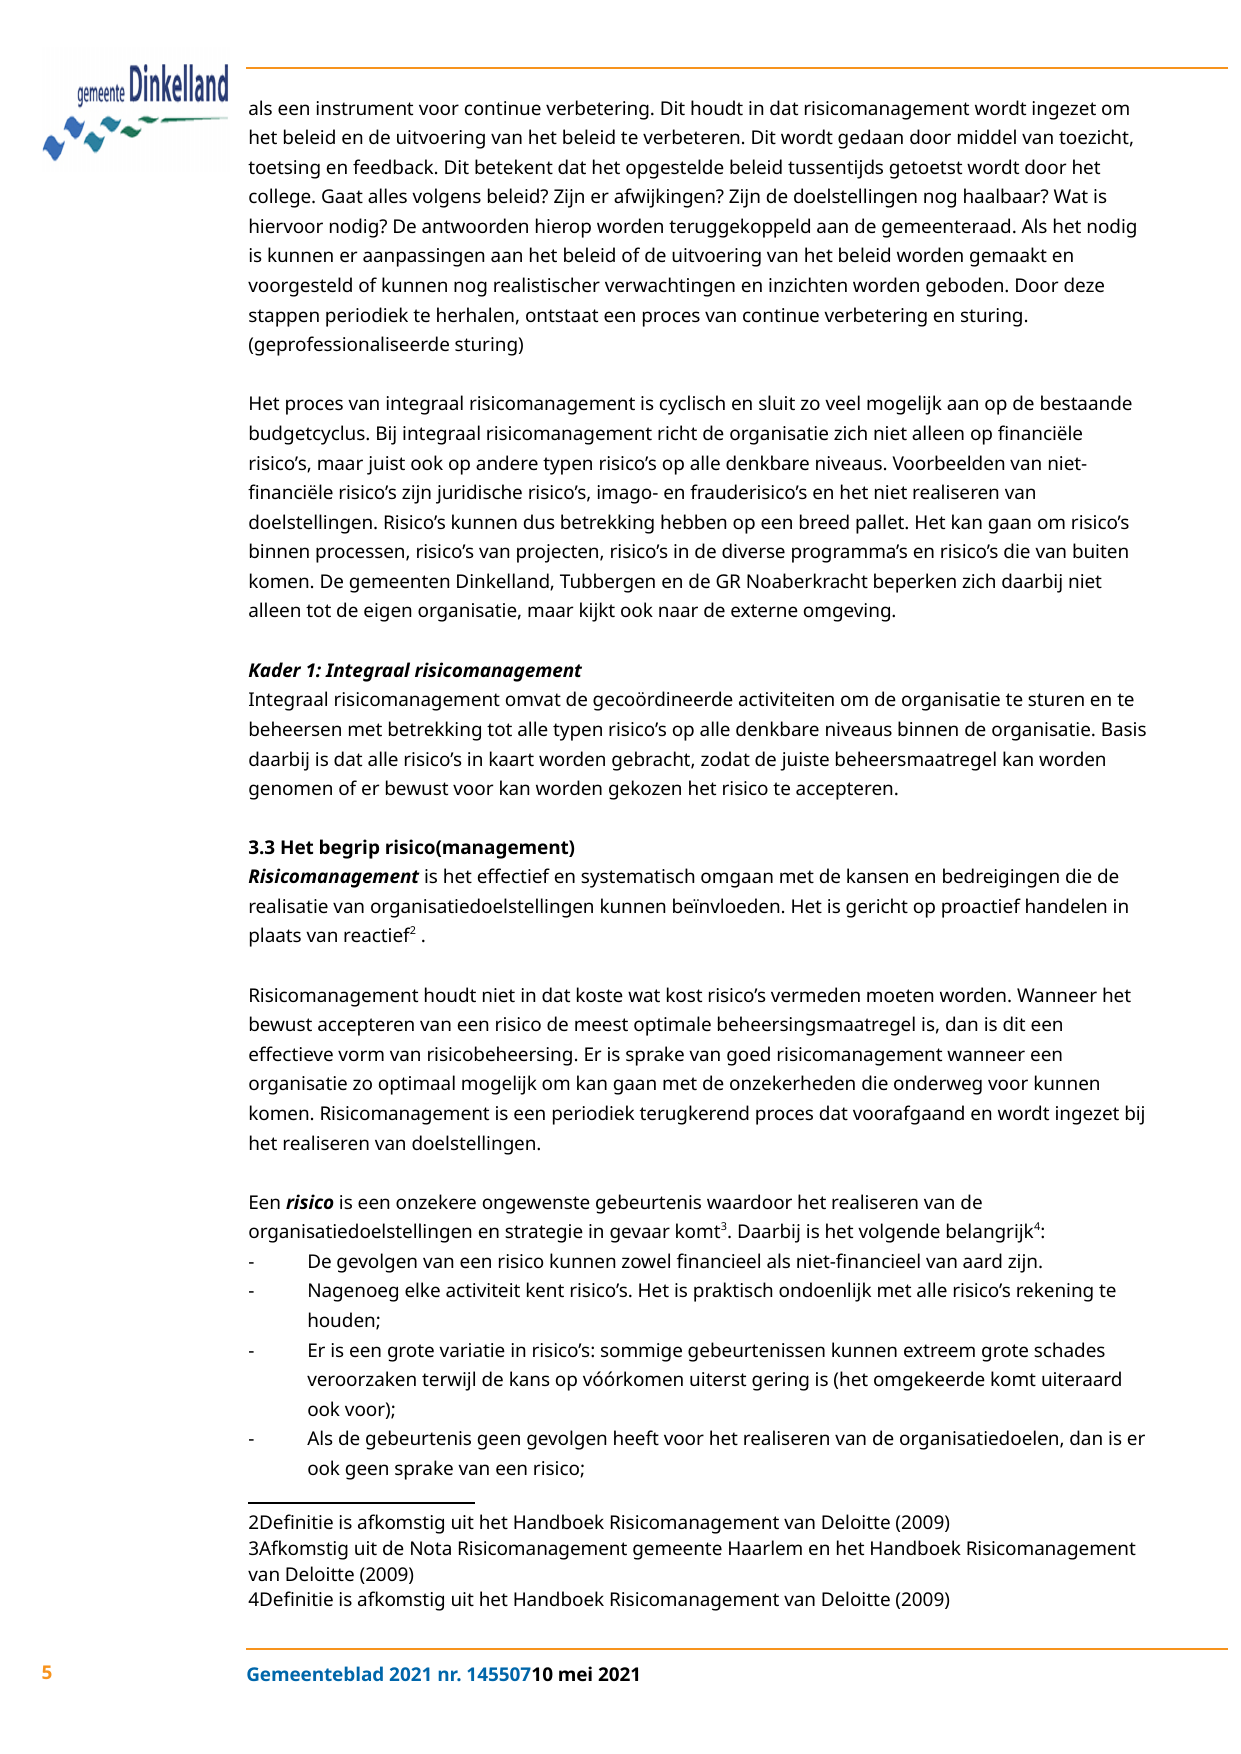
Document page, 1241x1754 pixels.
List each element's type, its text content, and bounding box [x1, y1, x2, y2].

text Een risico is een onzekere ongewenste gebeurtenis waardoor het realiseren van de organisatiedoelstellingen en strategie in gevaar komt. Daarbij is het volgende belangrijk: [248, 1189, 1152, 1244]
text (geprofessionaliseerde sturing) [248, 331, 1152, 357]
text Het proces van integraal risicomanagement is cyclisch en sluit zo veel mogelijk aan op de bestaande budgetcyclus. Bij integraal risicomanagement richt de organisatie zich niet alleen op financiële risico’s, maar juist ook op andere typen risico’s op alle denkbare niveaus. Voorbeelden van niet-financiële risico’s zijn juridische risico’s, imago- en frauderisico’s en het niet realiseren van doelstellingen. Risico’s kunnen dus betrekking hebben op een breed pallet. Het kan gaan om risico’s binnen processen, risico’s van projecten, risico’s in de diverse programma’s en risico’s die van buiten komen. De gemeenten Dinkelland, Tubbergen en de GR Noaberkracht beperken zich daarbij niet alleen tot de eigen organisatie, maar kijkt ook naar de externe omgeving. [248, 391, 1152, 623]
text Definitie is afkomstig uit het Handboek Risicomanagement van Deloitte (2009) [248, 1509, 1152, 1535]
text als een instrument voor continue verbetering. Dit houdt in dat risicomanagement wordt ingezet om het beleid en de uitvoering van het beleid te verbeteren. Dit wordt gedaan door middel van toezicht, toetsing en feedback. Dit betekent dat het opgestelde beleid tussentijds getoetst wordt door het college. Gaat alles volgens beleid? Zijn er afwijkingen? Zijn de doelstellingen nog haalbaar? Wat is hiervoor nodig? De antwoorden hierop worden teruggekoppeld aan de gemeenteraad. Als het nodig is kunnen er aanpassingen aan het beleid of de uitvoering van het beleid worden gemaakt en voorgesteld of kunnen nog realistischer verwachtingen en inzichten worden geboden. Door deze stappen periodiek te herhalen, ontstaat een proces van continue verbetering en sturing. [248, 95, 1152, 328]
text 3.3 Het begrip risico(management) [248, 834, 1152, 859]
text Afkomstig uit de Nota Risicomanagement gemeente Haarlem en het Handboek Risicomanagement van Deloitte (2009) [248, 1535, 1152, 1586]
text Definitie is afkomstig uit het Handboek Risicomanagement van Deloitte (2009) [248, 1586, 1152, 1612]
list Nagenoeg elke activiteit kent risico’s. Het is praktisch ondoenlijk met alle risico’s rekening te houden; [248, 1278, 1152, 1333]
list Als de gebeurtenis geen gevolgen heeft voor het realiseren van de organisatiedoelen, dan is er ook geen sprake van een risico; [248, 1426, 1152, 1481]
list Er is een grote variatie in risico’s: sommige gebeurtenissen kunnen extreem grote schades veroorzaken terwijl de kans op vóórkomen uiterst gering is (het omgekeerde komt uiteraard ook voor); [248, 1337, 1152, 1422]
text Risicomanagement is het effectief en systematisch omgaan met de kansen en bedreigingen die de realisatie van organisatiedoelstellingen kunnen beïnvloeden. Het is gericht op proactief handelen in plaats van reactief . [248, 863, 1152, 948]
picture [41, 47, 231, 172]
table_header Kader 1: Integraal risicomanagement Integraal risicomanagement omvat de gecoördineerde activiteiten om de organisatie te sturen en te beheersen met betrekking tot alle typen risico’s op alle denkbare niveaus binnen de organisatie. Basis daarbij is dat alle risico’s in kaart worden gebracht, zodat de juiste beheersmaatregel kan worden genomen of er bewust voor kan worden gekozen het risico te accepteren. [248, 657, 1152, 801]
list De gevolgen van een risico kunnen zowel financieel als niet-financieel van aard zijn. [248, 1248, 1152, 1274]
text Risicomanagement houdt niet in dat koste wat kost risico’s vermeden moeten worden. Wanneer het bewust accepteren van een risico de meest optimale beheersingsmaatregel is, dan is dit een effectieve vorm van risicobeheersing. Er is sprake van goed risicomanagement wanneer een organisatie zo optimaal mogelijk om kan gaan met de onzekerheden die onderweg voor kunnen komen. Risicomanagement is een periodiek terugkerend proces dat voorafgaand en wordt ingezet bij het realiseren van doelstellingen. [248, 982, 1152, 1155]
